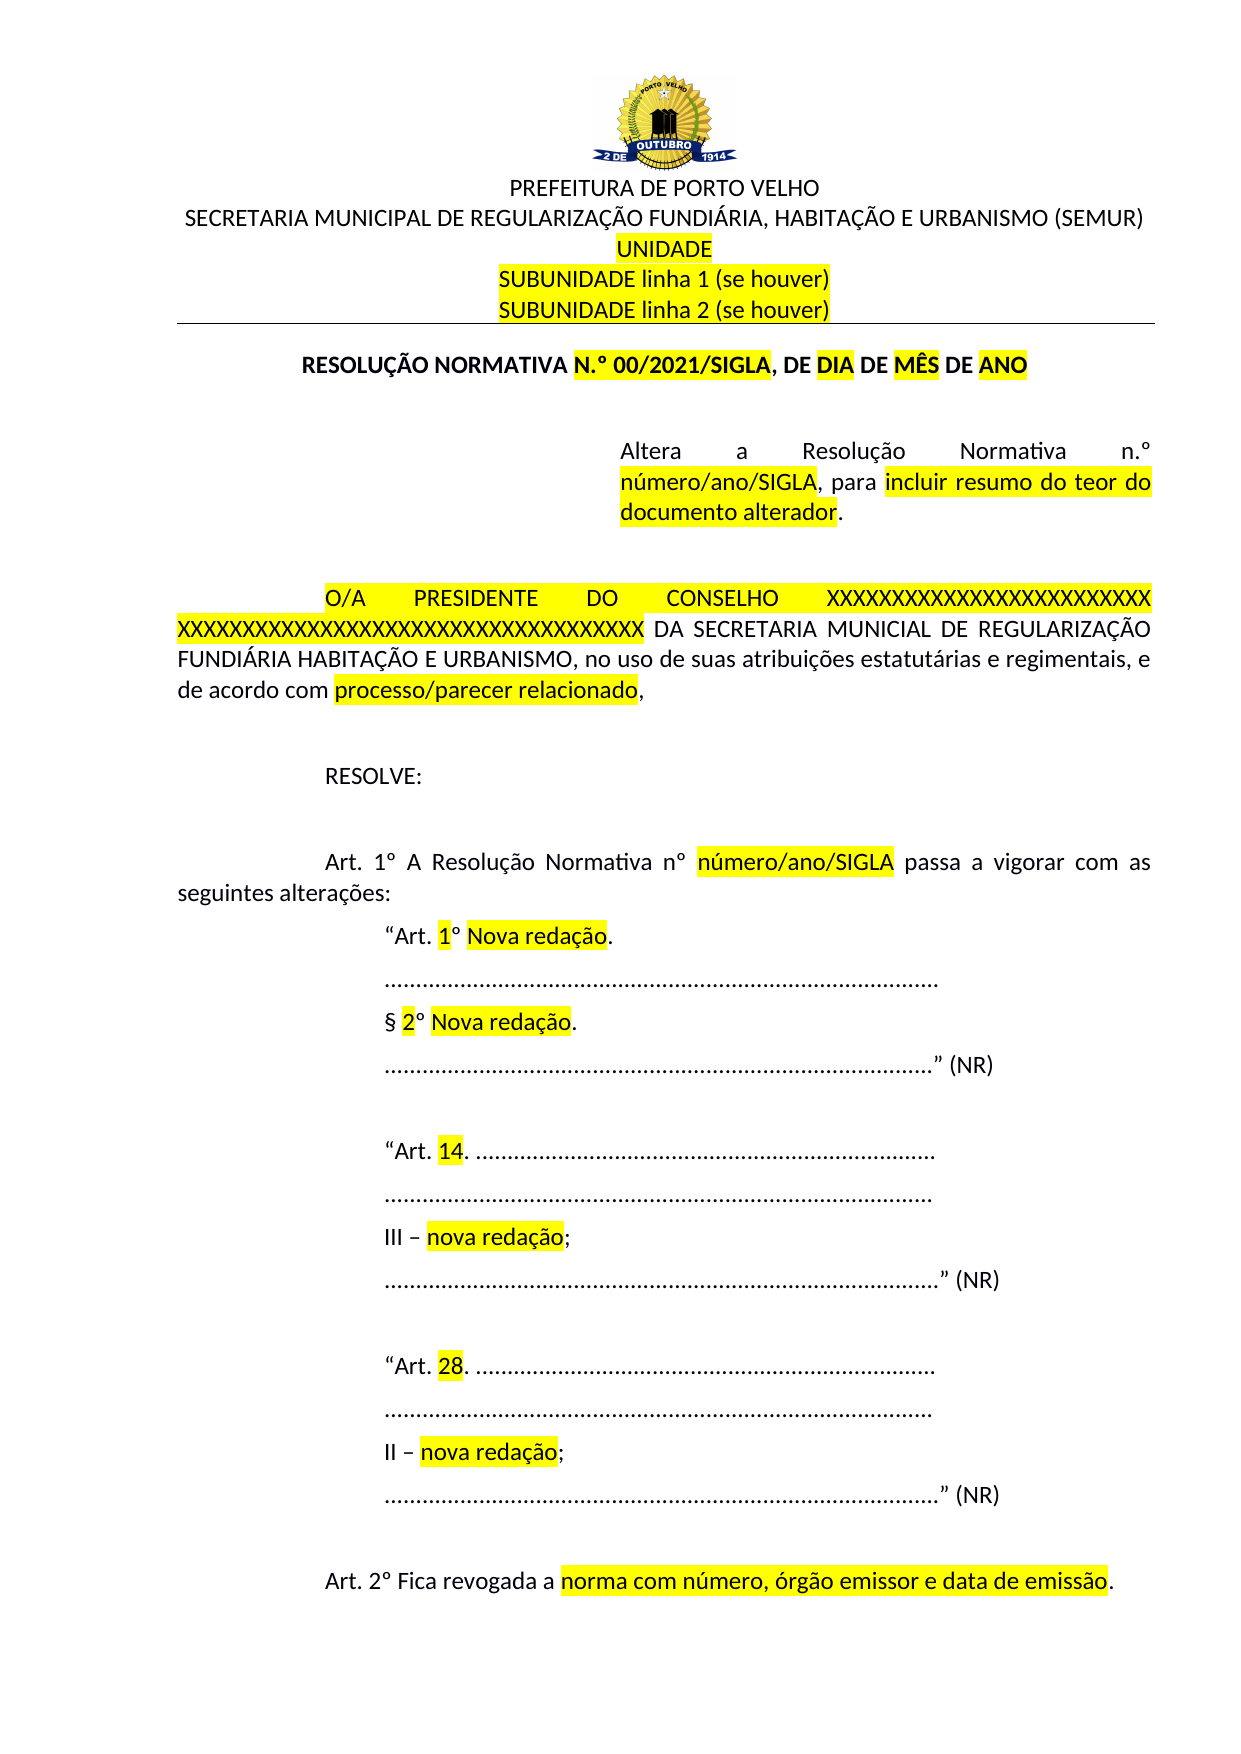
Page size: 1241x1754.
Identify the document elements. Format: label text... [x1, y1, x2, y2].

text O/A PRESIDENTE DO CONSELHO XXXXXXXXXXXXXXXXXXXXXXXXX XXXXXXXXXXXXXXXXXXXXXXXXXXXXXXXXXXXX DA SECRETARIA MUNICIAL DE REGULARIZAÇÃO FUNDIÁRIA HABITAÇÃO E URBANISMO, no uso de suas atribuições estatutárias e regimentais, e de acordo com processo/parecer relacionado, [177, 583, 1152, 705]
text ....................................................................................... [325, 1393, 1152, 1423]
text ........................................................................................” (NR) [325, 1479, 1152, 1509]
text Altera a Resolução Normativa n.º número/ano/SIGLA, para incluir resumo do teor do documento alterador. [620, 436, 1152, 527]
text RESOLUÇÃO NORMATIVA N.º 00/2021/SIGLA, DE DIA DE MÊS DE ANO [177, 349, 1152, 380]
text “Art. 14. ......................................................................... [325, 1135, 1152, 1165]
text ....................................................................................... [325, 1178, 1152, 1208]
text .......................................................................................” (NR) [325, 1049, 1152, 1079]
text RESOLVE: [177, 760, 1152, 791]
text II – nova redação; [325, 1436, 1152, 1467]
text ........................................................................................ [325, 963, 1152, 993]
text Art. 1º A Resolução Normativa nº número/ano/SIGLA passa a vigorar com as seguintes alterações: [177, 846, 1152, 907]
text Art. 2º Fica revogada a norma com número, órgão emissor e data de emissão. [177, 1565, 1152, 1596]
text III – nova redação; [325, 1221, 1152, 1251]
text ........................................................................................” (NR) [325, 1264, 1152, 1294]
text § 2º Nova redação. [325, 1006, 1152, 1036]
text “Art. 28. ......................................................................... [325, 1350, 1152, 1381]
text “Art. 1º Nova redação. [325, 920, 1152, 950]
